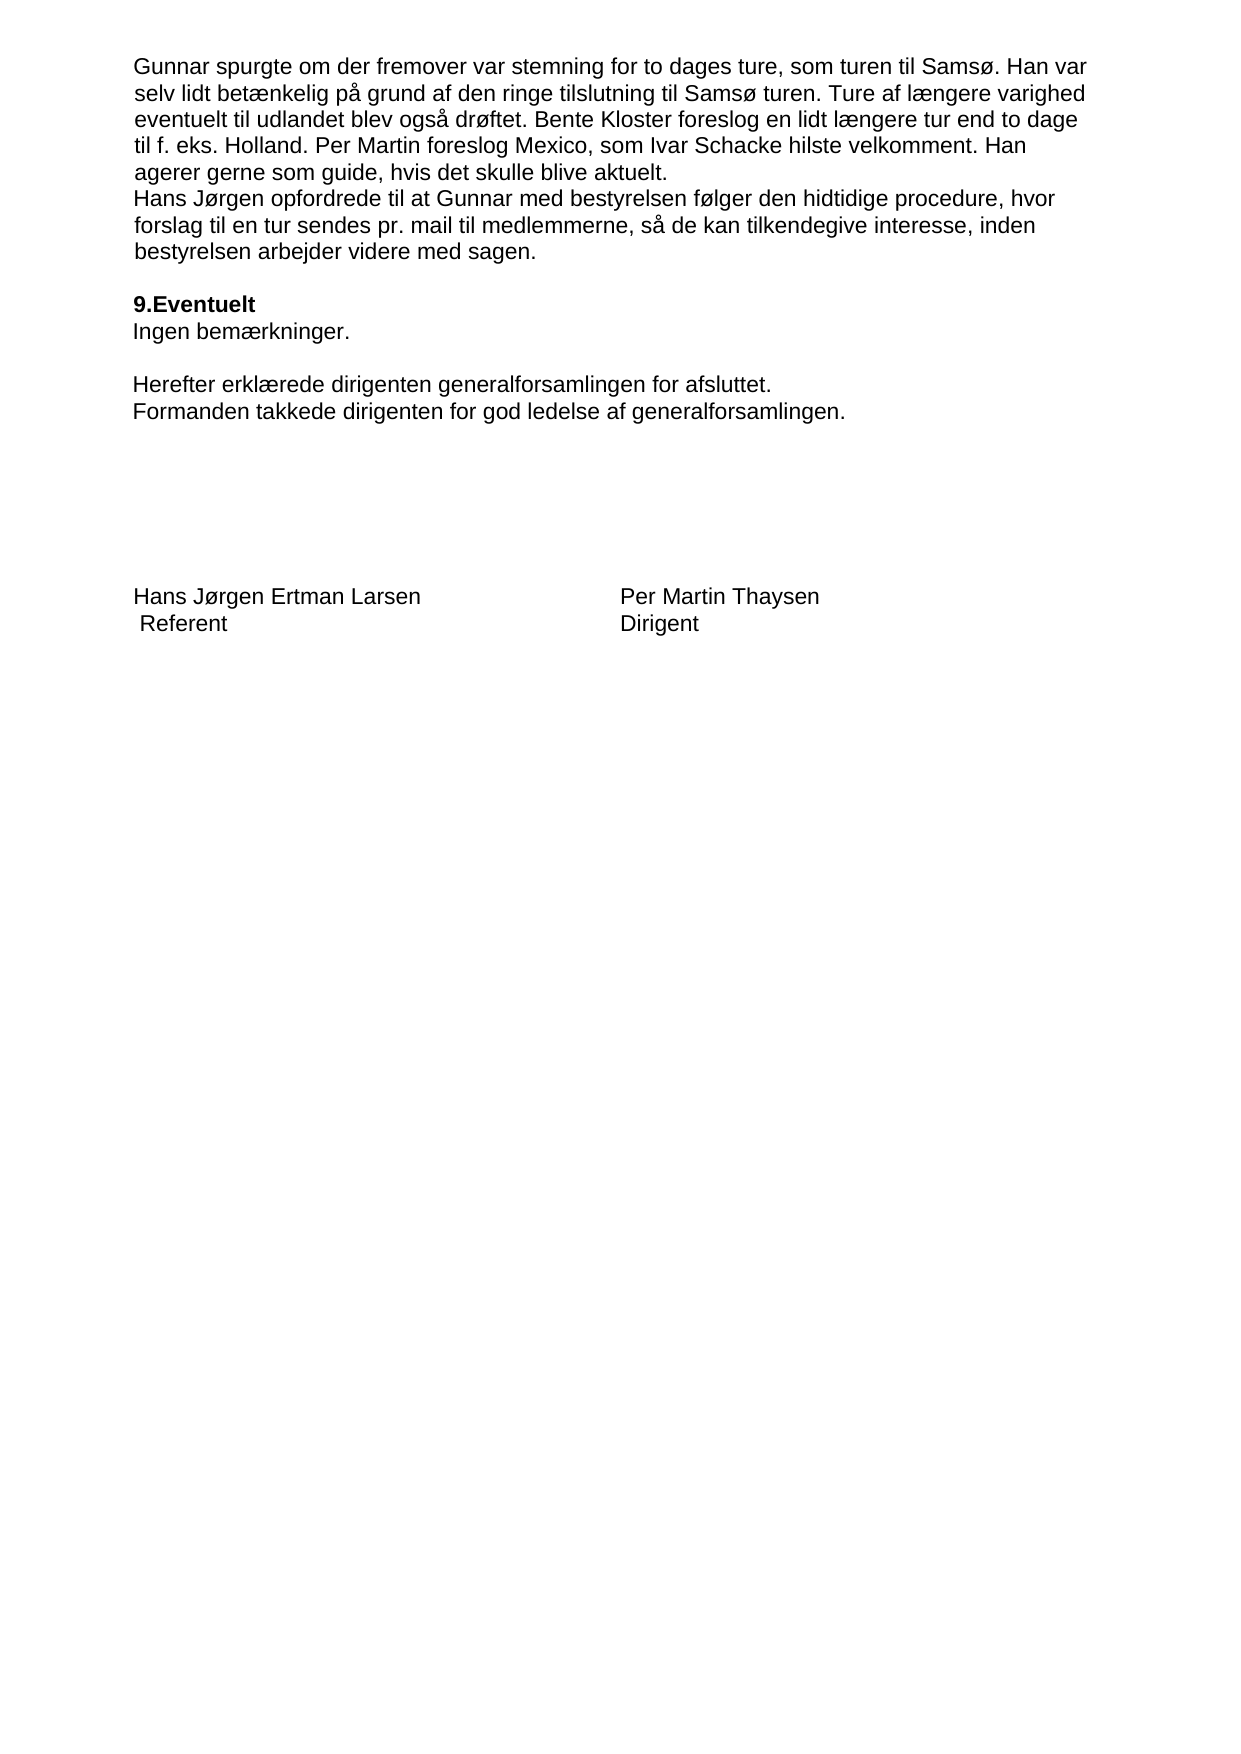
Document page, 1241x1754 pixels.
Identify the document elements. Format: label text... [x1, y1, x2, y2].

table_cell Per Martin Thaysen Dirigent [620, 583, 826, 636]
table_header [620, 478, 826, 583]
text Herefter erklærede dirigenten generalforsamlingen for afsluttet. [132, 371, 1093, 398]
text Gunnar spurgte om der fremover var stemning for to dages ture, som turen til Samsø. Han var selv lidt betænkelig på grund af den ringe tilslutning til Samsø turen. Ture af længere varighed eventuelt til udlandet blev også drøftet. Bente Kloster foreslog en lidt længere tur end to dage til f. eks. Holland. Per Martin foreslog Mexico, som Ivar Schacke hilste velkomment. Han agerer gerne som guide, hvis det skulle blive aktuelt. [133, 53, 1093, 185]
table_header [133, 478, 620, 583]
text Ingen bemærkninger. [132, 318, 1093, 344]
text Hans Jørgen opfordrede til at Gunnar med bestyrelsen følger den hidtidige procedure, hvor forslag til en tur sendes pr. mail til medlemmerne, så de kan tilkendegive interesse, inden bestyrelsen arbejder videre med sagen. [133, 185, 1093, 264]
list Eventuelt [107, 291, 1093, 318]
text Formanden takkede dirigenten for god ledelse af generalforsamlingen. [132, 398, 1093, 424]
table_cell Hans Jørgen Ertman Larsen Referent [133, 583, 620, 636]
